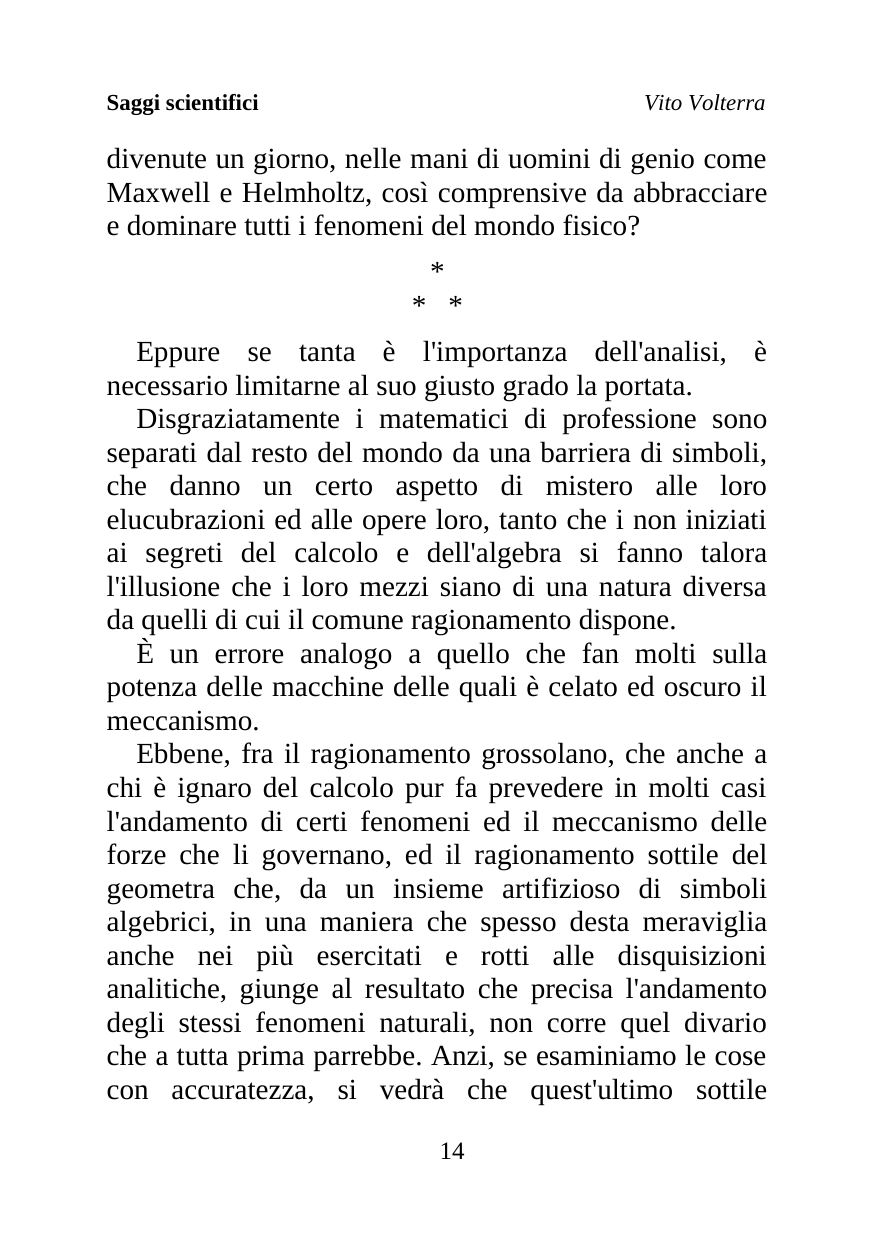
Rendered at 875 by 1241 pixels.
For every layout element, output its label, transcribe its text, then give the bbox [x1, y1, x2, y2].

text Eppure se tanta è l'importanza dell'analisi, è necessario limitarne al suo giusto grado la portata. [106, 334, 768, 401]
text È un errore analogo a quello che fan molti sulla potenza delle macchine delle quali è celato ed oscuro il meccanismo. [106, 636, 768, 737]
text * * * [106, 254, 768, 322]
text Ebbene, fra il ragionamento grossolano, che anche a chi è ignaro del calcolo pur fa prevedere in molti casi l'andamento di certi fenomeni ed il meccanismo delle forze che li governano, ed il ragionamento sottile del geometra che, da un insieme artifizioso di simboli algebrici, in una maniera che spesso desta meraviglia anche nei più esercitati e rotti alle disquisizioni analitiche, giunge al resultato che precisa l'andamento degli stessi fenomeni naturali, non corre quel divario che a tutta prima parrebbe. Anzi, se esaminiamo le cose con accuratezza, si vedrà che quest'ultimo sottile [106, 737, 768, 1106]
text Disgraziatamente i matematici di professione sono separati dal resto del mondo da una barriera di simboli, che danno un certo aspetto di mistero alle loro elucubrazioni ed alle opere loro, tanto che i non iniziati ai segreti del calcolo e dell'algebra si fanno talora l'illusione che i loro mezzi siano di una natura diversa da quelli di cui il comune ragionamento dispone. [106, 401, 768, 636]
text divenute un giorno, nelle mani di uomini di genio come Maxwell e Helmholtz, così comprensive da abbracciare e dominare tutti i fenomeni del mondo fisico? [106, 141, 768, 242]
